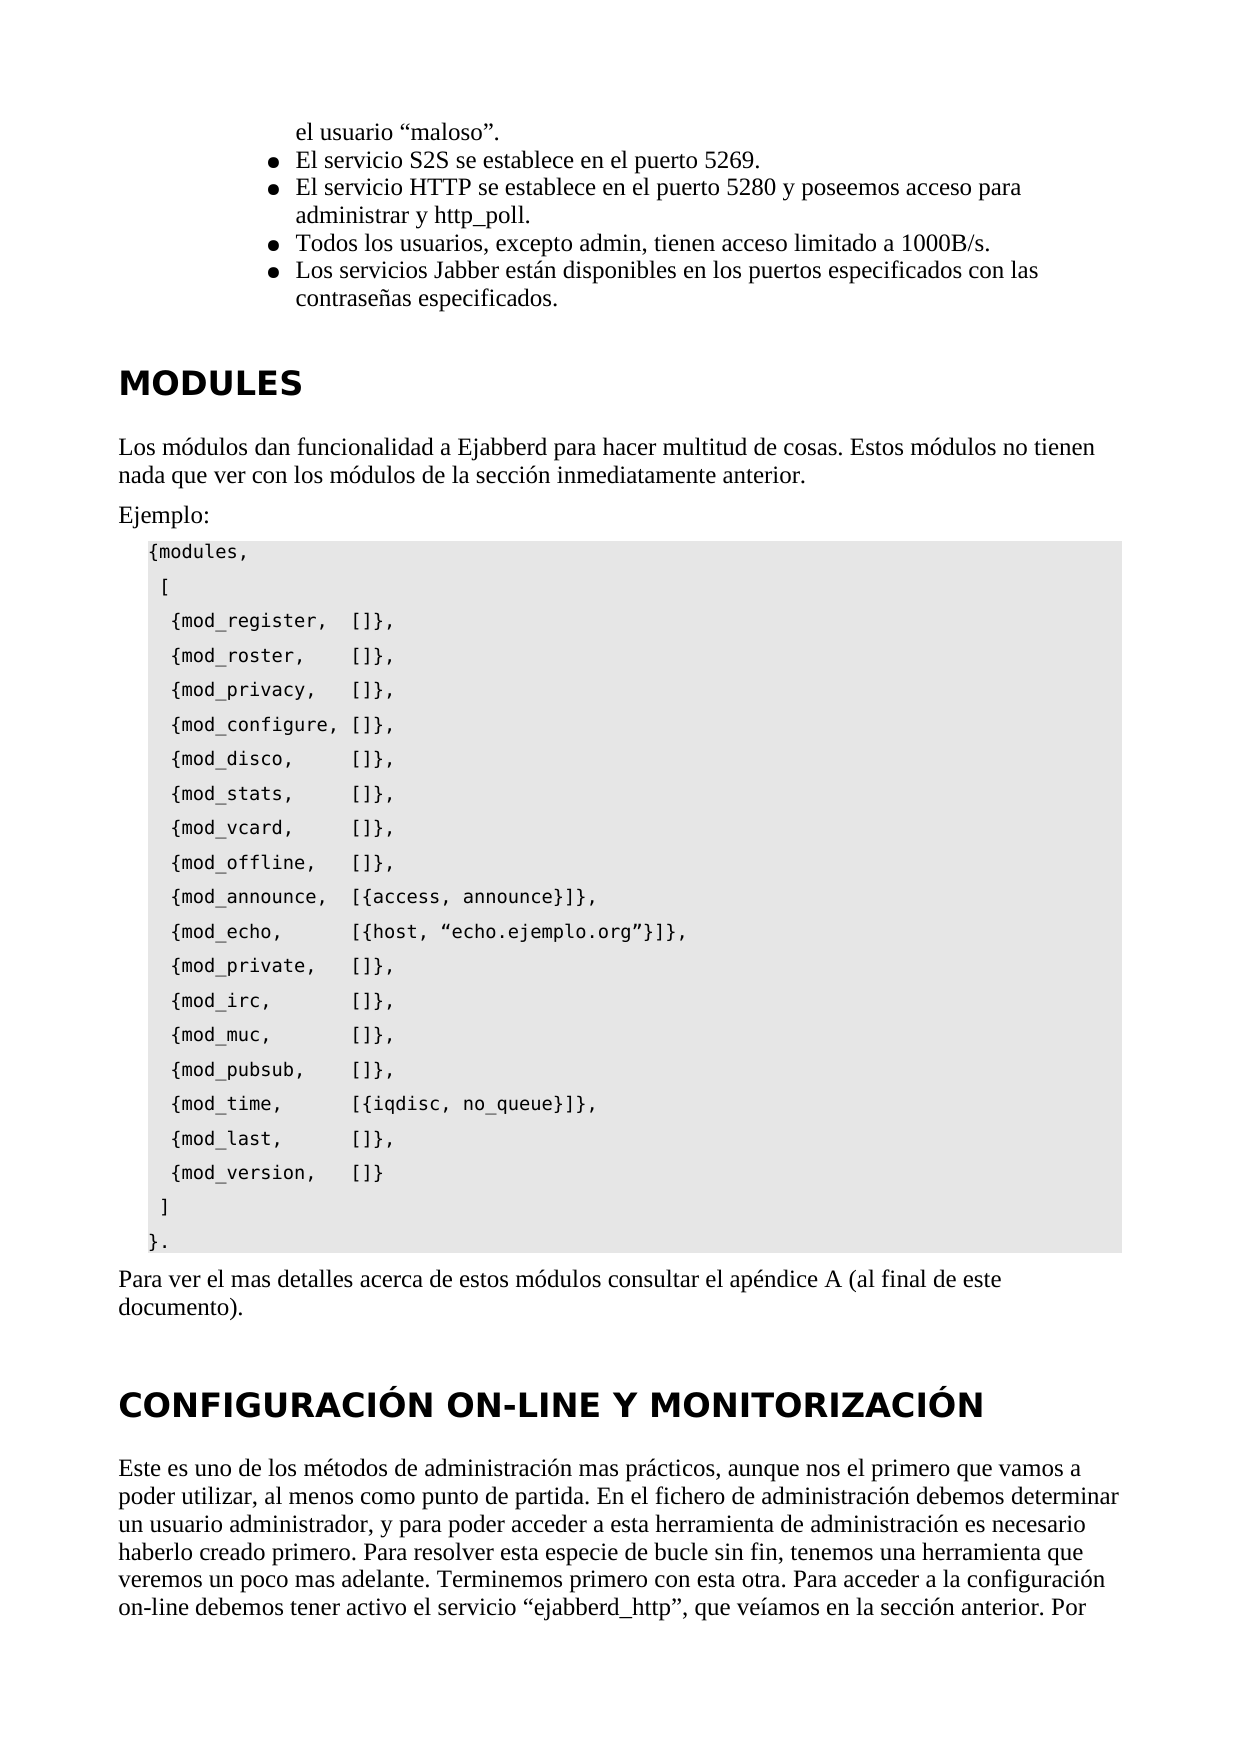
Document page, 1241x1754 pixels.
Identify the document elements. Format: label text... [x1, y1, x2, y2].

text {mod_announce, [{access, announce}]}, [148, 886, 1122, 908]
text {mod_configure, []}, [148, 714, 1122, 736]
text {mod_private, []}, [148, 955, 1122, 977]
text {mod_pubsub, []}, [148, 1058, 1122, 1081]
text {modules, [148, 541, 1122, 563]
text {mod_disco, []}, [148, 748, 1122, 770]
text {mod_last, []}, [148, 1127, 1122, 1149]
text {mod_offline, []}, [148, 852, 1122, 874]
text }. [148, 1231, 1122, 1253]
text {mod_register, []}, [148, 610, 1122, 632]
text {mod_vcard, []}, [148, 817, 1122, 839]
text Los módulos dan funcionalidad a Ejabberd para hacer multitud de cosas. Estos módulos no tienen nada que ver con los módulos de la sección inmediatamente anterior. [118, 433, 1122, 489]
text {mod_version, []} [148, 1162, 1122, 1184]
text {mod_muc, []}, [148, 1024, 1122, 1046]
text Este es uno de los métodos de administración mas prácticos, aunque nos el primero que vamos a poder utilizar, al menos como punto de partida. En el fichero de administración debemos determinar un usuario administrador, y para poder acceder a esta herramienta de administración es necesario haberlo creado primero. Para resolver esta especie de bucle sin fin, tenemos una herramienta que veremos un poco mas adelante. Terminemos primero con esta otra. Para acceder a la configuración on-line debemos tener activo el servicio “ejabberd_http”, que veíamos en la sección anterior. Por [118, 1454, 1122, 1621]
text {mod_echo, [{host, “echo.ejemplo.org”}]}, [148, 921, 1122, 943]
text Ejemplo: [118, 501, 1122, 529]
text {mod_time, [{iqdisc, no_queue}]}, [148, 1093, 1122, 1115]
text ] [148, 1196, 1122, 1218]
text [ [148, 576, 1122, 598]
text {mod_roster, []}, [148, 645, 1122, 667]
list El servicio HTTP se establece en el puerto 5280 y poseemos acceso para administrar y http_poll. [266, 173, 1122, 229]
list El servicio S2S se establece en el puerto 5269. [266, 146, 1122, 173]
text {mod_irc, []}, [148, 989, 1122, 1012]
text {mod_stats, []}, [148, 783, 1122, 805]
list Los servicios Jabber están disponibles en los puertos especificados con las contraseñas especificados. [266, 257, 1122, 312]
list Todos los usuarios, excepto admin, tienen acceso limitado a 1000B/s. [266, 229, 1122, 257]
list el usuario “maloso”. [266, 118, 1122, 146]
text Para ver el mas detalles acerca de estos módulos consultar el apéndice A (al final de este documento). [118, 1265, 1122, 1321]
list CONFIGURACIÓN ON-LINE Y MONITORIZACIÓN [118, 1386, 1122, 1425]
text MODULES [118, 365, 1122, 404]
text {mod_privacy, []}, [148, 679, 1122, 701]
